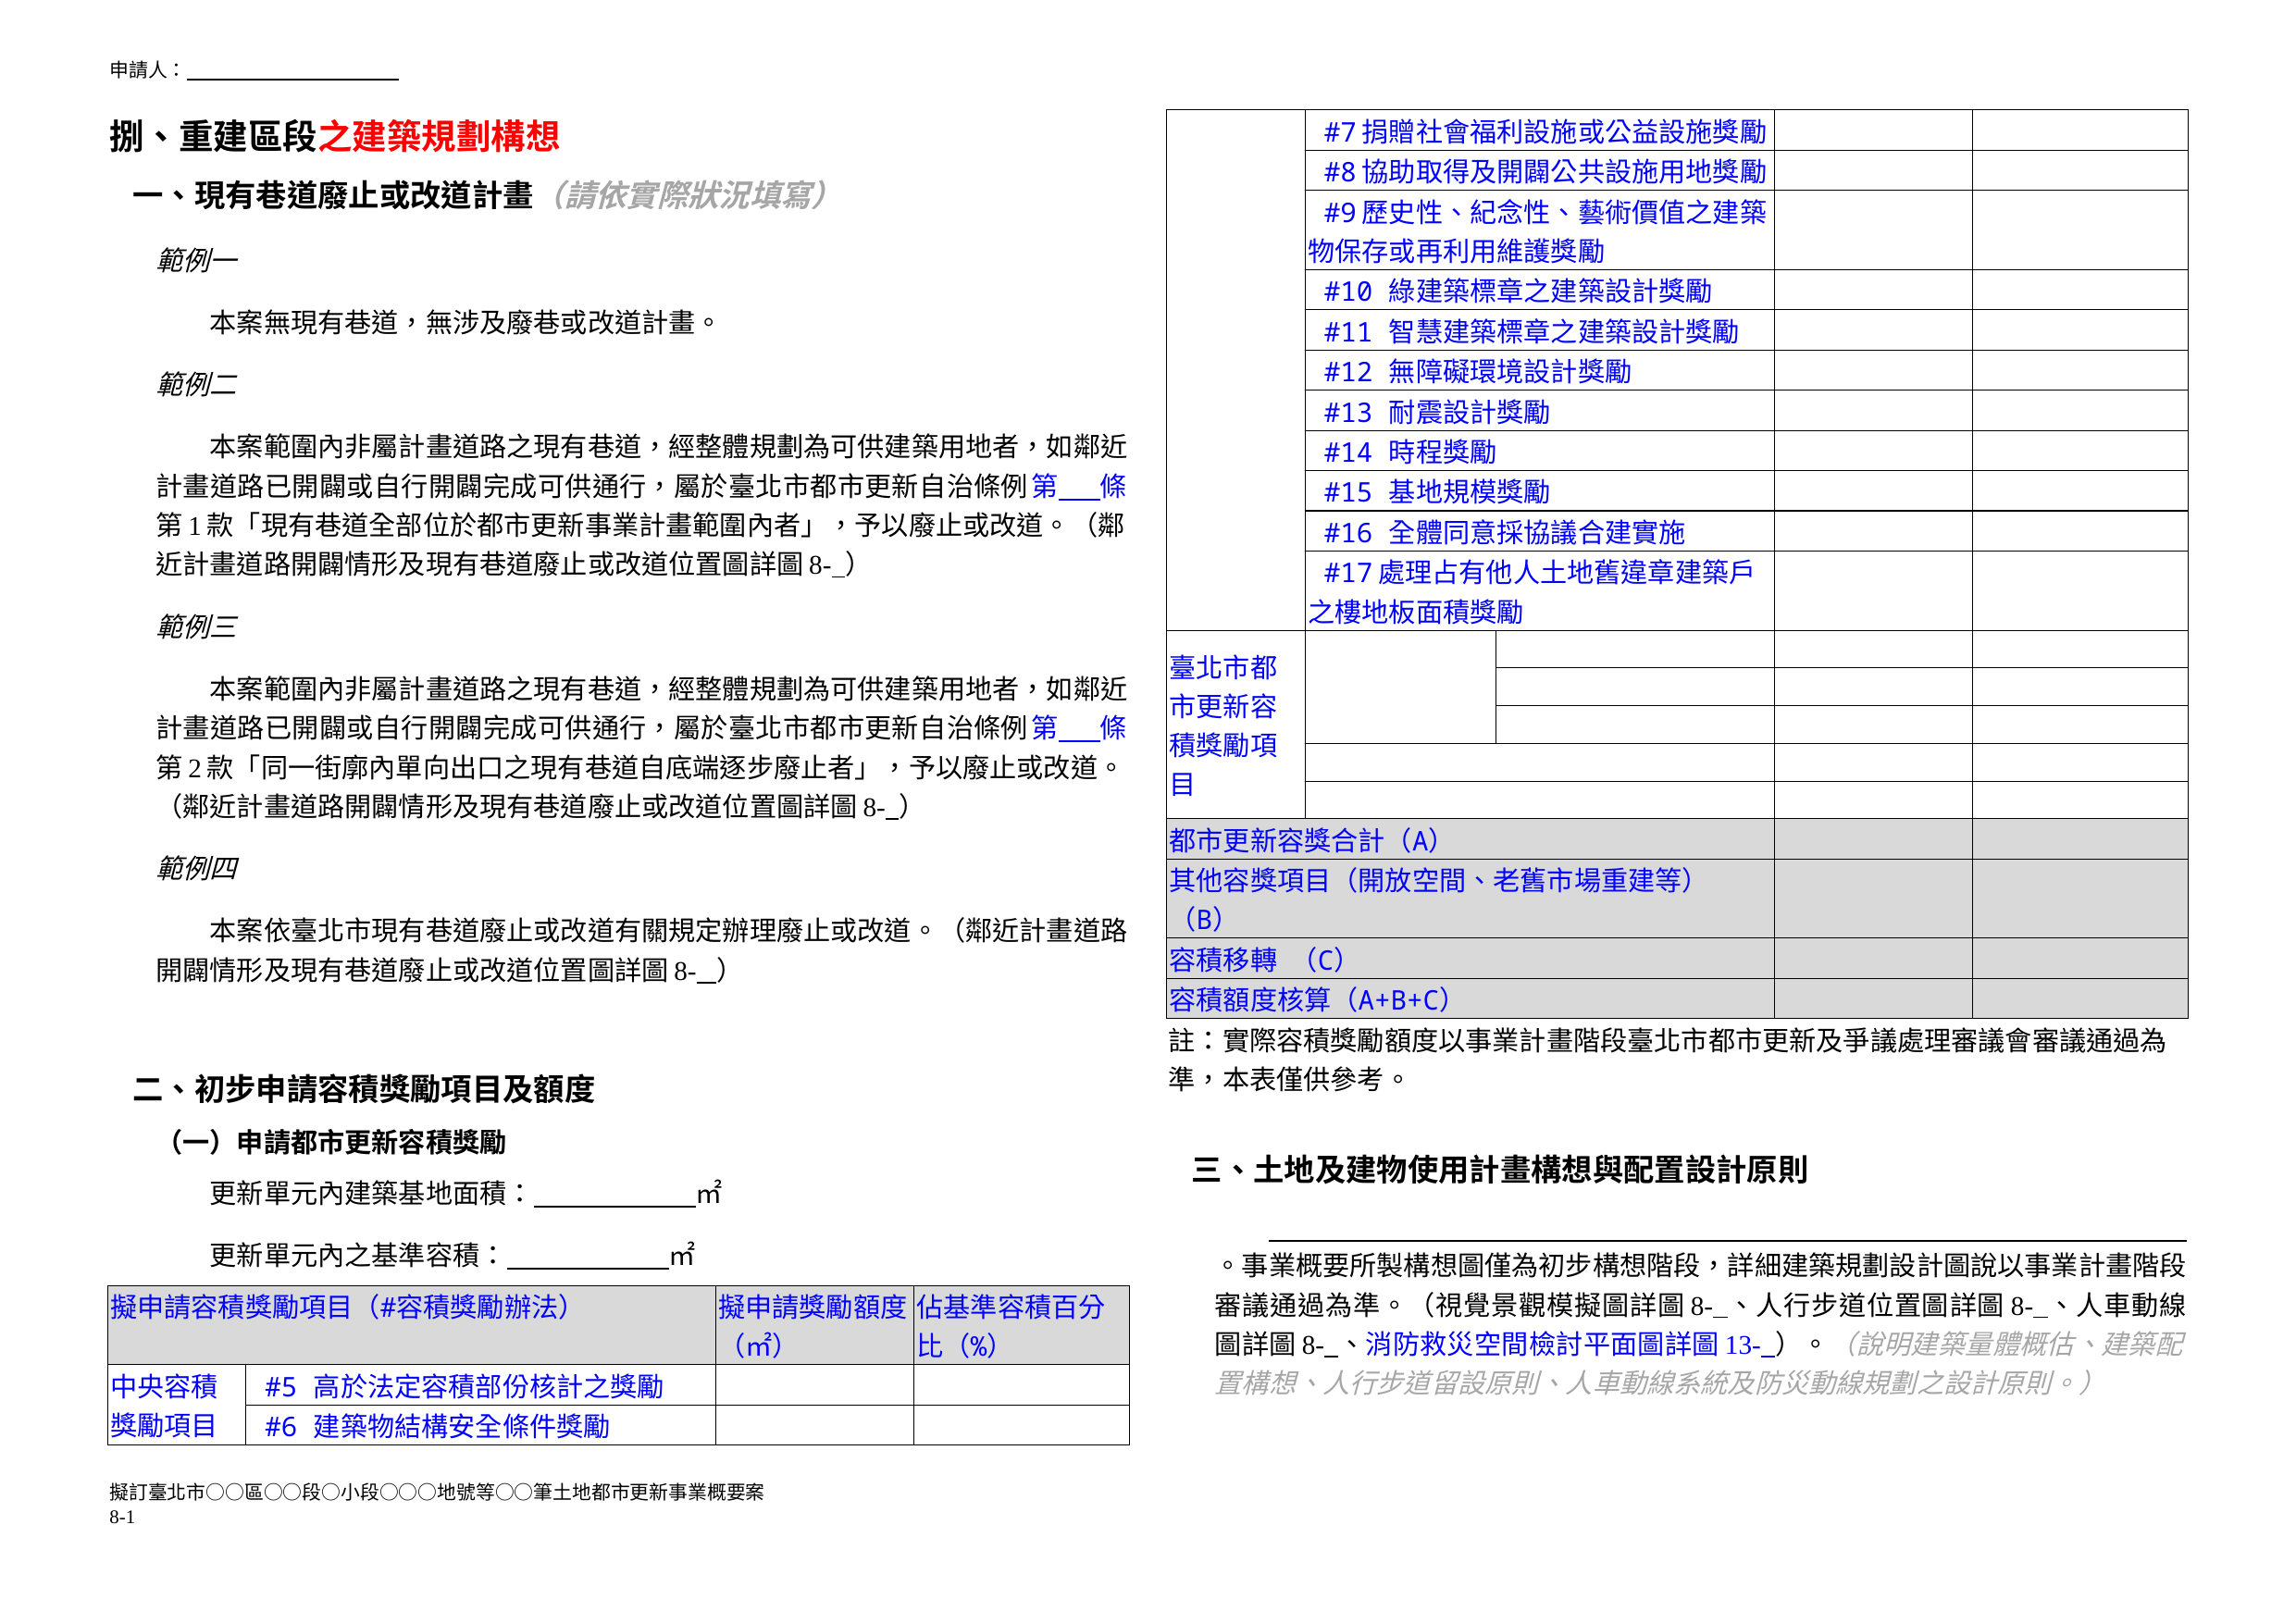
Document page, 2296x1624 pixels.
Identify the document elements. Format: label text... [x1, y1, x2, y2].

table_cell #15 基地規模獎勵 [1306, 471, 1774, 510]
table_cell #12 無障礙環境設計獎勵 [1306, 351, 1774, 390]
text 本案範圍內非屬計畫道路之現有巷道，經整體規劃為可供建築用地者，如鄰近計畫道路已開闢或自行開闢完成可供通行，屬於臺北市都市更新自治條例第 條第1款「現有巷道全部位於都市更新事業計畫範圍內者」，予以廢止或改道。（鄰近計畫道路開闢情形及現有巷道廢止或改道位置圖詳圖8- ） [155, 426, 1127, 582]
table_cell [1973, 744, 2188, 780]
table_cell 中央容積獎勵項目 [108, 1365, 245, 1444]
table_cell [1775, 471, 1972, 510]
table_cell [1775, 782, 1972, 818]
table_cell [1973, 979, 2188, 1018]
table_cell [1973, 819, 2188, 859]
table_cell [914, 1365, 1129, 1405]
table_cell 臺北市都市更新容積獎勵項目 [1167, 631, 1305, 818]
table_cell #8協助取得及開闢公共設施用地獎勵 [1306, 151, 1774, 190]
table_cell [1775, 860, 1972, 937]
text 一、現有巷道廢止或改道計畫（請依實際狀況填寫） [132, 171, 1127, 216]
table_cell [716, 1406, 913, 1444]
table_cell [1496, 631, 1774, 667]
table_header 擬申請容積獎勵項目（#容積獎勵辦法） [108, 1286, 715, 1364]
table_cell [1306, 744, 1774, 780]
table_cell [1775, 151, 1972, 190]
table_cell [1775, 706, 1972, 743]
table_cell #11 智慧建築標章之建築設計獎勵 [1306, 310, 1774, 350]
table_cell #16 全體同意採協議合建實施 [1306, 512, 1774, 551]
text 三、土地及建物使用計畫構想與配置設計原則 [1191, 1146, 2186, 1190]
table_cell [1775, 512, 1972, 551]
table_cell 都市更新容獎合計（A） [1167, 819, 1774, 859]
text 範例二 [155, 364, 1127, 403]
table_cell #6 建築物結構安全條件獎勵 [246, 1406, 715, 1444]
table_cell [1973, 151, 2188, 190]
table_cell [1306, 631, 1496, 743]
table_cell [1973, 310, 2188, 350]
table_cell [1973, 270, 2188, 309]
table_cell 其他容獎項目（開放空間、老舊市場重建等）（B） [1167, 860, 1774, 937]
table_cell [1973, 110, 2188, 150]
table_cell 容積移轉 （C） [1167, 938, 1774, 978]
text 範例一 [155, 239, 1127, 278]
table_cell [1775, 431, 1972, 470]
table_cell [1496, 668, 1774, 705]
text 本案依臺北市現有巷道廢止或改道有關規定辦理廢止或改道。（鄰近計畫道路開闢情形及現有巷道廢止或改道位置圖詳圖8- ） [155, 910, 1127, 987]
text 更新單元內之基準容積： ㎡ [155, 1234, 1127, 1273]
table_cell #9歷史性、紀念性、藝術價值之建築物保存或再利用維護獎勵 [1306, 191, 1774, 269]
table_cell [1973, 668, 2188, 705]
text 。事業概要所製構想圖僅為初步構想階段，詳細建築規劃設計圖說以事業計畫階段審議通過為準。（視覺景觀模擬圖詳圖8- 、人行步道位置圖詳圖8- 、人車動線圖詳圖8- 、消防救災空間檢討平面圖詳圖13- ）。（說明建築量體概估、建築配置構想、人行步道留設原則、人車動線系統及防災動線規劃之設計原則。） [1214, 1213, 2186, 1401]
table_cell [1775, 310, 1972, 350]
table_cell [1973, 191, 2188, 269]
text 註：實際容積獎勵額度以事業計畫階段臺北市都市更新及爭議處理審議會審議通過為準，本表僅供參考。 [1168, 1019, 2186, 1097]
text 本案範圍內非屬計畫道路之現有巷道，經整體規劃為可供建築用地者，如鄰近計畫道路已開闢或自行開闢完成可供通行，屬於臺北市都市更新自治條例第 條第2款「同一街廓內單向出口之現有巷道自底端逐步廢止者」，予以廢止或改道。（鄰近計畫道路開闢情形及現有巷道廢止或改道位置圖詳圖8- ） [155, 667, 1127, 824]
table_cell [1775, 552, 1972, 630]
table_cell [1775, 351, 1972, 390]
table_cell [1973, 391, 2188, 429]
table_cell #13 耐震設計獎勵 [1306, 391, 1774, 429]
text 範例三 [155, 605, 1127, 644]
table_cell [1973, 512, 2188, 551]
table_cell #7捐贈社會福利設施或公益設施獎勵 [1306, 110, 1774, 150]
table_cell [1775, 270, 1972, 309]
table_cell [1775, 744, 1972, 780]
table_cell [1973, 351, 2188, 390]
table_cell [1973, 631, 2188, 667]
table_cell #5 高於法定容積部份核計之獎勵 [246, 1365, 715, 1405]
text 範例四 [155, 848, 1127, 886]
table_cell [1167, 110, 1305, 630]
table_cell [1973, 938, 2188, 978]
table_header 佔基準容積百分比（%） [914, 1286, 1129, 1364]
subtitle 捌、重建區段之建築規劃構想 [109, 109, 1127, 159]
table_cell 容積額度核算（A+B+C） [1167, 979, 1774, 1018]
table_cell [1973, 782, 2188, 818]
text （一）申請都市更新容積獎勵 [155, 1122, 1127, 1160]
table_cell #10 綠建築標章之建築設計獎勵 [1306, 270, 1774, 309]
table_cell [1775, 631, 1972, 667]
table_cell [1973, 471, 2188, 510]
table_cell [1973, 552, 2188, 630]
table_cell [1775, 979, 1972, 1018]
table_cell [1496, 706, 1774, 743]
table_cell [1775, 938, 1972, 978]
table_cell [1775, 191, 1972, 269]
table_cell [1973, 706, 2188, 743]
table_cell [716, 1365, 913, 1405]
table_cell [1973, 860, 2188, 937]
table_cell [1306, 782, 1774, 818]
text 更新單元內建築基地面積： ㎡ [155, 1172, 1127, 1211]
table_cell [1775, 819, 1972, 859]
table_header 擬申請獎勵額度（㎡） [716, 1286, 913, 1364]
table_cell [1775, 110, 1972, 150]
text 本案無現有巷道，無涉及廢巷或改道計畫。 [155, 301, 1127, 341]
table_cell [1775, 668, 1972, 705]
table_cell [1973, 431, 2188, 470]
table_cell #17處理占有他人土地舊違章建築戶之樓地板面積獎勵 [1306, 552, 1774, 630]
table_cell [1775, 391, 1972, 429]
table_cell #14 時程獎勵 [1306, 431, 1774, 470]
table_cell [914, 1406, 1129, 1444]
text 二、初步申請容積獎勵項目及額度 [132, 1065, 1127, 1110]
